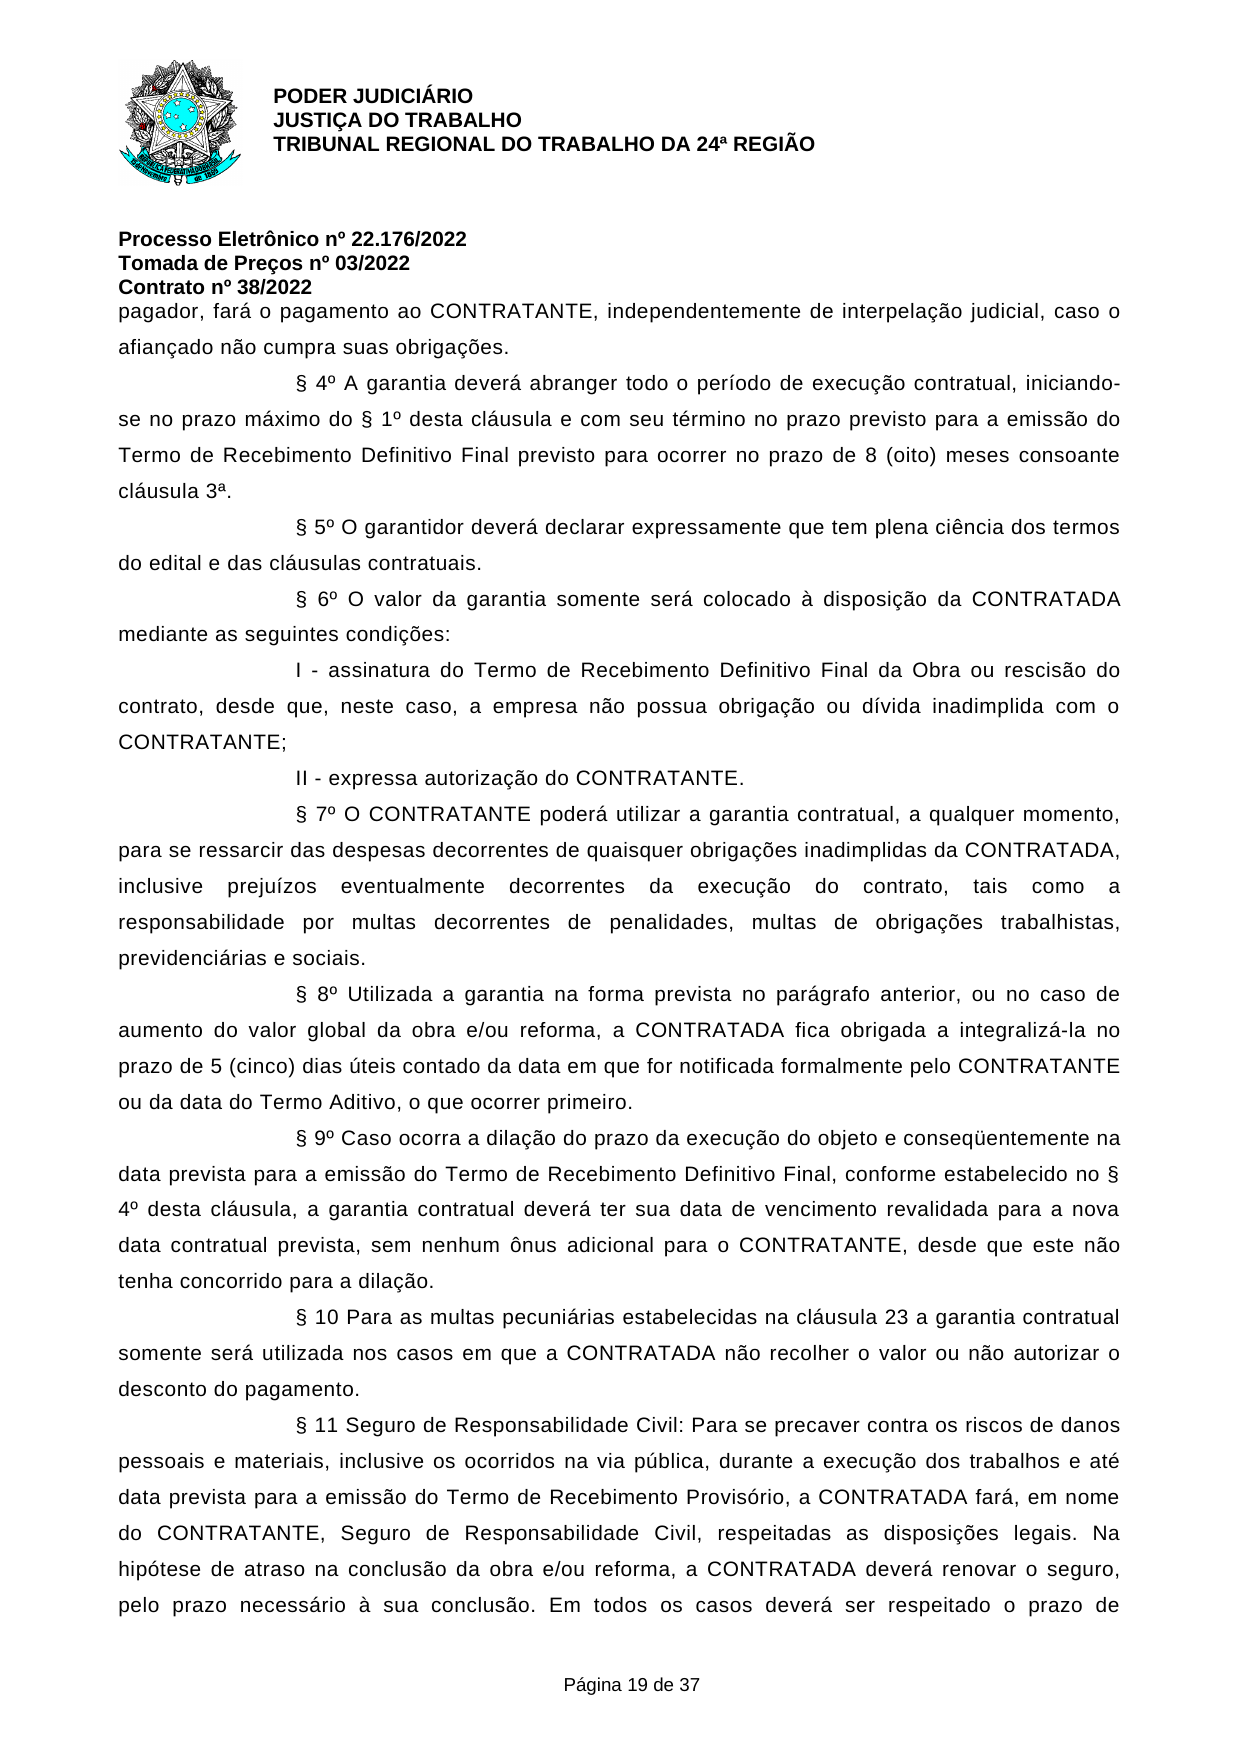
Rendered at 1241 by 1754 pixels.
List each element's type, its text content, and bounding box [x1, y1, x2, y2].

text § 9º Caso ocorra a dilação do prazo da execução do objeto e conseqüentemente na data prevista para a emissão do Termo de Recebimento Definitivo Final, conforme estabelecido no § 4º desta cláusula, a garantia contratual deverá ter sua data de vencimento revalidada para a nova data contratual prevista, sem nenhum ônus adicional para o CONTRATANTE, desde que este não tenha concorrido para a dilação. [118, 1125, 1122, 1293]
text § 6º O valor da garantia somente será colocado à disposição da CONTRATADA mediante as seguintes condições: [118, 586, 1122, 646]
picture [118, 59, 243, 186]
text II - expressa autorização do CONTRATANTE. [118, 766, 1122, 790]
text § 8º Utilizada a garantia na forma prevista no parágrafo anterior, ou no caso de aumento do valor global da obra e/ou reforma, a CONTRATADA fica obrigada a integralizá-la no prazo de 5 (cinco) dias úteis contado da data em que for notificada formalmente pelo CONTRATANTE ou da data do Termo Aditivo, o que ocorrer primeiro. [118, 982, 1122, 1113]
text § 7º O CONTRATANTE poderá utilizar a garantia contratual, a qualquer momento, para se ressarcir das despesas decorrentes de quaisquer obrigações inadimplidas da CONTRATADA, inclusive prejuízos eventualmente decorrentes da execução do contrato, tais como a responsabilidade por multas decorrentes de penalidades, multas de obrigações trabalhistas, previdenciárias e sociais. [118, 802, 1122, 970]
text pagador, fará o pagamento ao CONTRATANTE, independentemente de interpelação judicial, caso o afiançado não cumpra suas obrigações. [118, 299, 1122, 359]
text § 10 Para as multas pecuniárias estabelecidas na cláusula 23 a garantia contratual somente será utilizada nos casos em que a CONTRATADA não recolher o valor ou não autorizar o desconto do pagamento. [118, 1305, 1122, 1401]
text § 4º A garantia deverá abranger todo o período de execução contratual, iniciando-se no prazo máximo do § 1º desta cláusula e com seu término no prazo previsto para a emissão do Termo de Recebimento Definitivo Final previsto para ocorrer no prazo de 8 (oito) meses consoante cláusula 3ª. [118, 371, 1122, 502]
text § 5º O garantidor deverá declarar expressamente que tem plena ciência dos termos do edital e das cláusulas contratuais. [118, 514, 1122, 574]
text I - assinatura do Termo de Recebimento Definitivo Final da Obra ou rescisão do contrato, desde que, neste caso, a empresa não possua obrigação ou dívida inadimplida com o CONTRATANTE; [118, 658, 1122, 754]
text § 11 Seguro de Responsabilidade Civil: Para se precaver contra os riscos de danos pessoais e materiais, inclusive os ocorridos na via pública, durante a execução dos trabalhos e até data prevista para a emissão do Termo de Recebimento Provisório, a CONTRATADA fará, em nome do CONTRATANTE, Seguro de Responsabilidade Civil, respeitadas as disposições legais. Na hipótese de atraso na conclusão da obra e/ou reforma, a CONTRATADA deverá renovar o seguro, pelo prazo necessário à sua conclusão. Em todos os casos deverá ser respeitado o prazo de [118, 1413, 1122, 1617]
